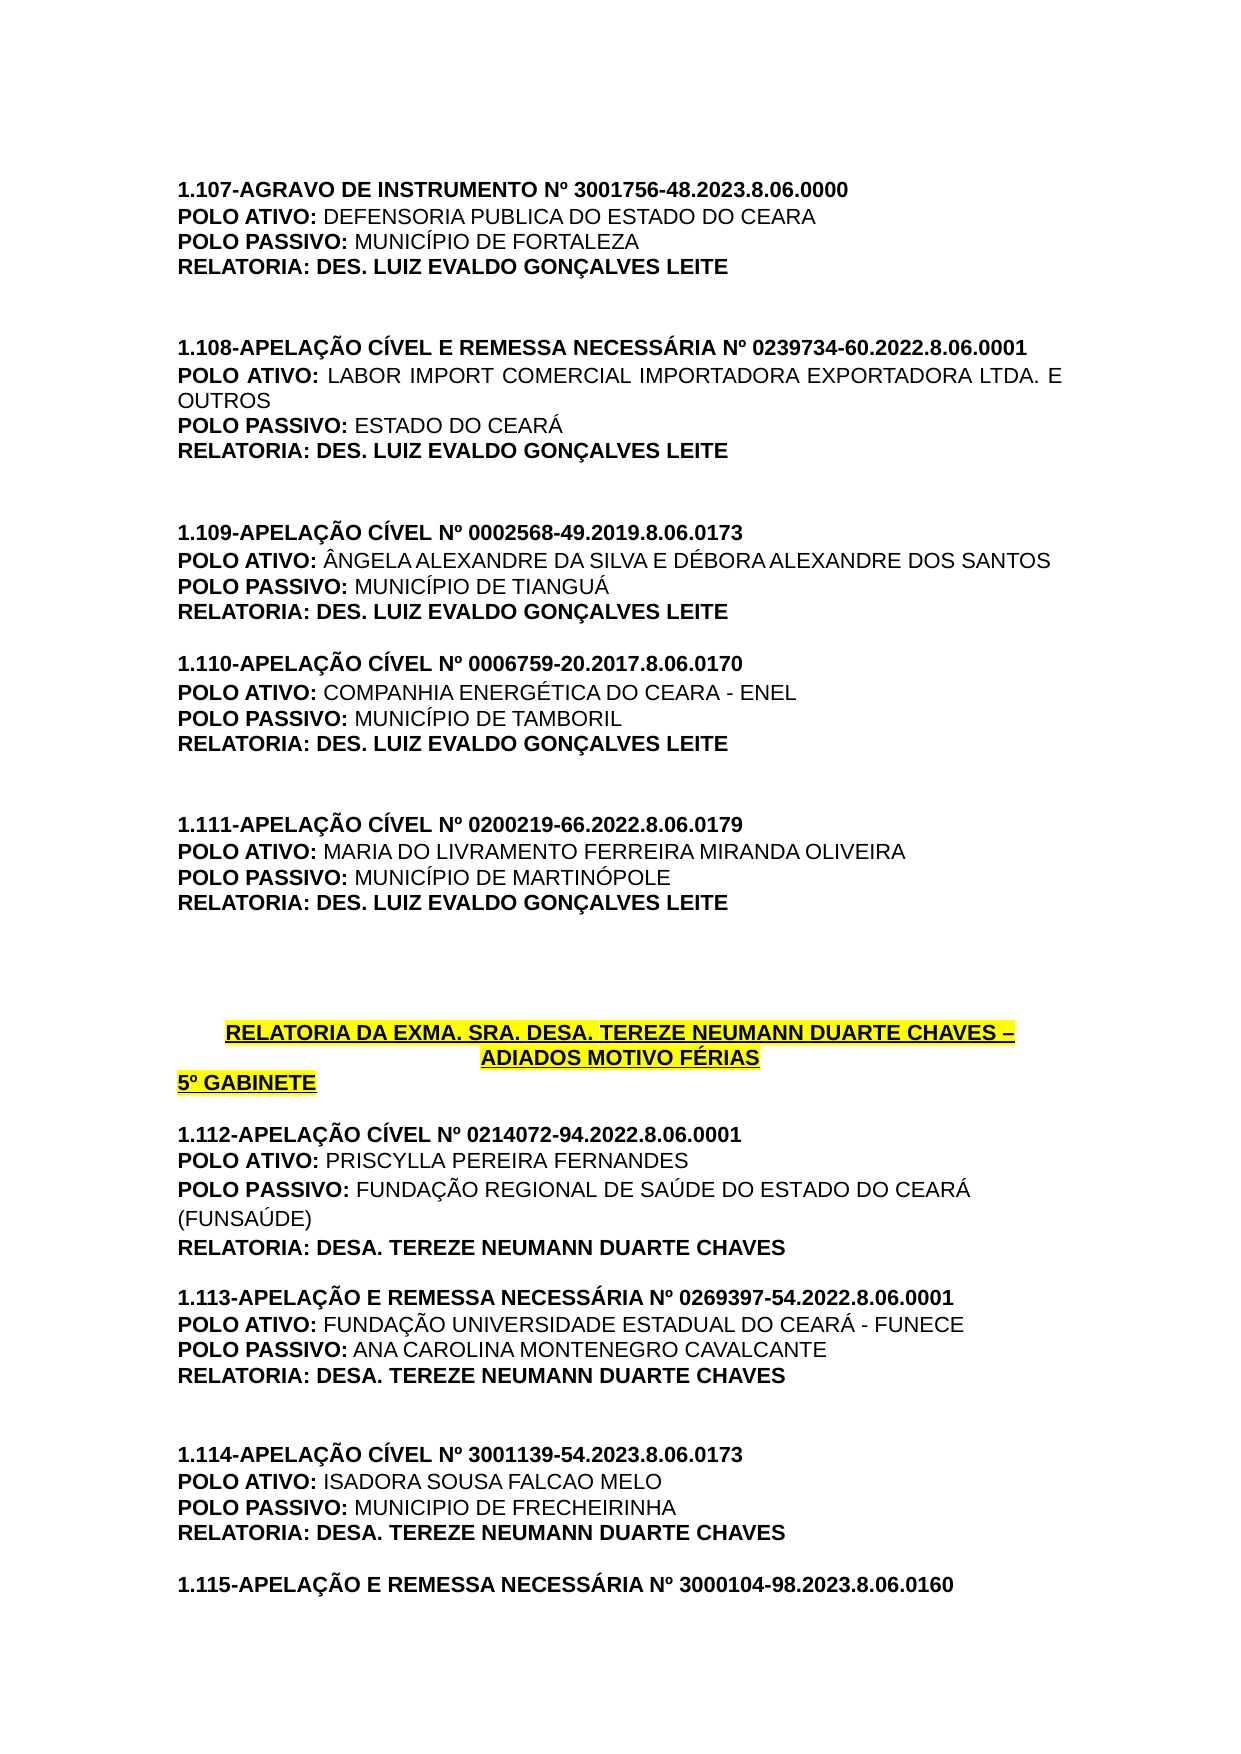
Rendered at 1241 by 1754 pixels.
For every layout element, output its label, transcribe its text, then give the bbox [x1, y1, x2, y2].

text POLO ATIVO: LABOR IMPORT COMERCIAL IMPORTADORA EXPORTADORA LTDA. E OUTROS [177, 362, 1063, 413]
text POLO ATIVO: ÂNGELA ALEXANDRE DA SILVA E DÉBORA ALEXANDRE DOS SANTOS [177, 548, 1063, 574]
text RELATORIA: DES. LUIZ EVALDO GONÇALVES LEITE [177, 254, 1063, 279]
text RELATORIA: DESA. TEREZE NEUMANN DUARTE CHAVES [177, 1234, 1063, 1260]
text 1.109-APELAÇÃO CÍVEL Nº 0002568-49.2019.8.06.0173 [177, 519, 1063, 545]
text POLO PASSIVO: MUNICÍPIO DE MARTINÓPOLE [177, 864, 1063, 889]
text RELATORIA: DES. LUIZ EVALDO GONÇALVES LEITE [177, 438, 1063, 463]
text POLO ATIVO: FUNDAÇÃO UNIVERSIDADE ESTADUAL DO CEARÁ - FUNECE [177, 1312, 1063, 1337]
text POLO ATIVO: COMPANHIA ENERGÉTICA DO CEARA - ENEL [177, 680, 1063, 705]
text POLO ATIVO: ISADORA SOUSA FALCAO MELO [177, 1469, 1063, 1494]
text POLO PASSIVO: MUNICIPIO DE FRECHEIRINHA [177, 1494, 1063, 1520]
text POLO ATIVO: MARIA DO LIVRAMENTO FERREIRA MIRANDA OLIVEIRA [177, 839, 1063, 864]
text 1.107-AGRAVO DE INSTRUMENTO Nº 3001756-48.2023.8.06.0000 [177, 177, 1063, 202]
text POLO PASSIVO: MUNICÍPIO DE FORTALEZA [177, 229, 1063, 254]
text POLO PASSIVO: MUNICÍPIO DE TAMBORIL [177, 705, 1063, 731]
text 1.113-APELAÇÃO E REMESSA NECESSÁRIA Nº 0269397-54.2022.8.06.0001 [177, 1285, 1063, 1310]
text 1.114-APELAÇÃO CÍVEL Nº 3001139-54.2023.8.06.0173 [177, 1442, 1063, 1467]
text POLO ATIVO: DEFENSORIA PUBLICA DO ESTADO DO CEARA [177, 204, 1063, 229]
text 1.112-APELAÇÃO CÍVEL Nº 0214072-94.2022.8.06.0001 [177, 1122, 1063, 1148]
text 1.115-APELAÇÃO E REMESSA NECESSÁRIA Nº 3000104-98.2023.8.06.0160 [177, 1572, 1063, 1597]
text 1.110-APELAÇÃO CÍVEL Nº 0006759-20.2017.8.06.0170 [177, 651, 1063, 676]
text POLO PASSIVO: MUNICÍPIO DE TIANGUÁ [177, 574, 1063, 599]
text 1.108-APELAÇÃO CÍVEL E REMESSA NECESSÁRIA Nº 0239734-60.2022.8.06.0001 [177, 335, 1063, 361]
text RELATORIA DA EXMA. SRA. DESA. TEREZE NEUMANN DUARTE CHAVES – ADIADOS MOTIVO FÉRIAS [177, 1019, 1063, 1070]
text 5º GABINETE [177, 1070, 1063, 1095]
text RELATORIA: DES. LUIZ EVALDO GONÇALVES LEITE [177, 731, 1063, 756]
text POLO PASSIVO: ESTADO DO CEARÁ [177, 413, 1063, 438]
text RELATORIA: DESA. TEREZE NEUMANN DUARTE CHAVES [177, 1362, 1063, 1388]
text POLO PASSIVO: FUNDAÇÃO REGIONAL DE SAÚDE DO ESTADO DO CEARÁ (FUNSAÚDE) [177, 1177, 1063, 1231]
text RELATORIA: DES. LUIZ EVALDO GONÇALVES LEITE [177, 599, 1063, 624]
text RELATORIA: DES. LUIZ EVALDO GONÇALVES LEITE [177, 889, 1063, 915]
text POLO PASSIVO: ANA CAROLINA MONTENEGRO CAVALCANTE [177, 1337, 1063, 1362]
text 1.111-APELAÇÃO CÍVEL Nº 0200219-66.2022.8.06.0179 [177, 812, 1063, 837]
text RELATORIA: DESA. TEREZE NEUMANN DUARTE CHAVES [177, 1520, 1063, 1545]
text POLO ATIVO: PRISCYLLA PEREIRA FERNANDES [177, 1148, 1063, 1173]
